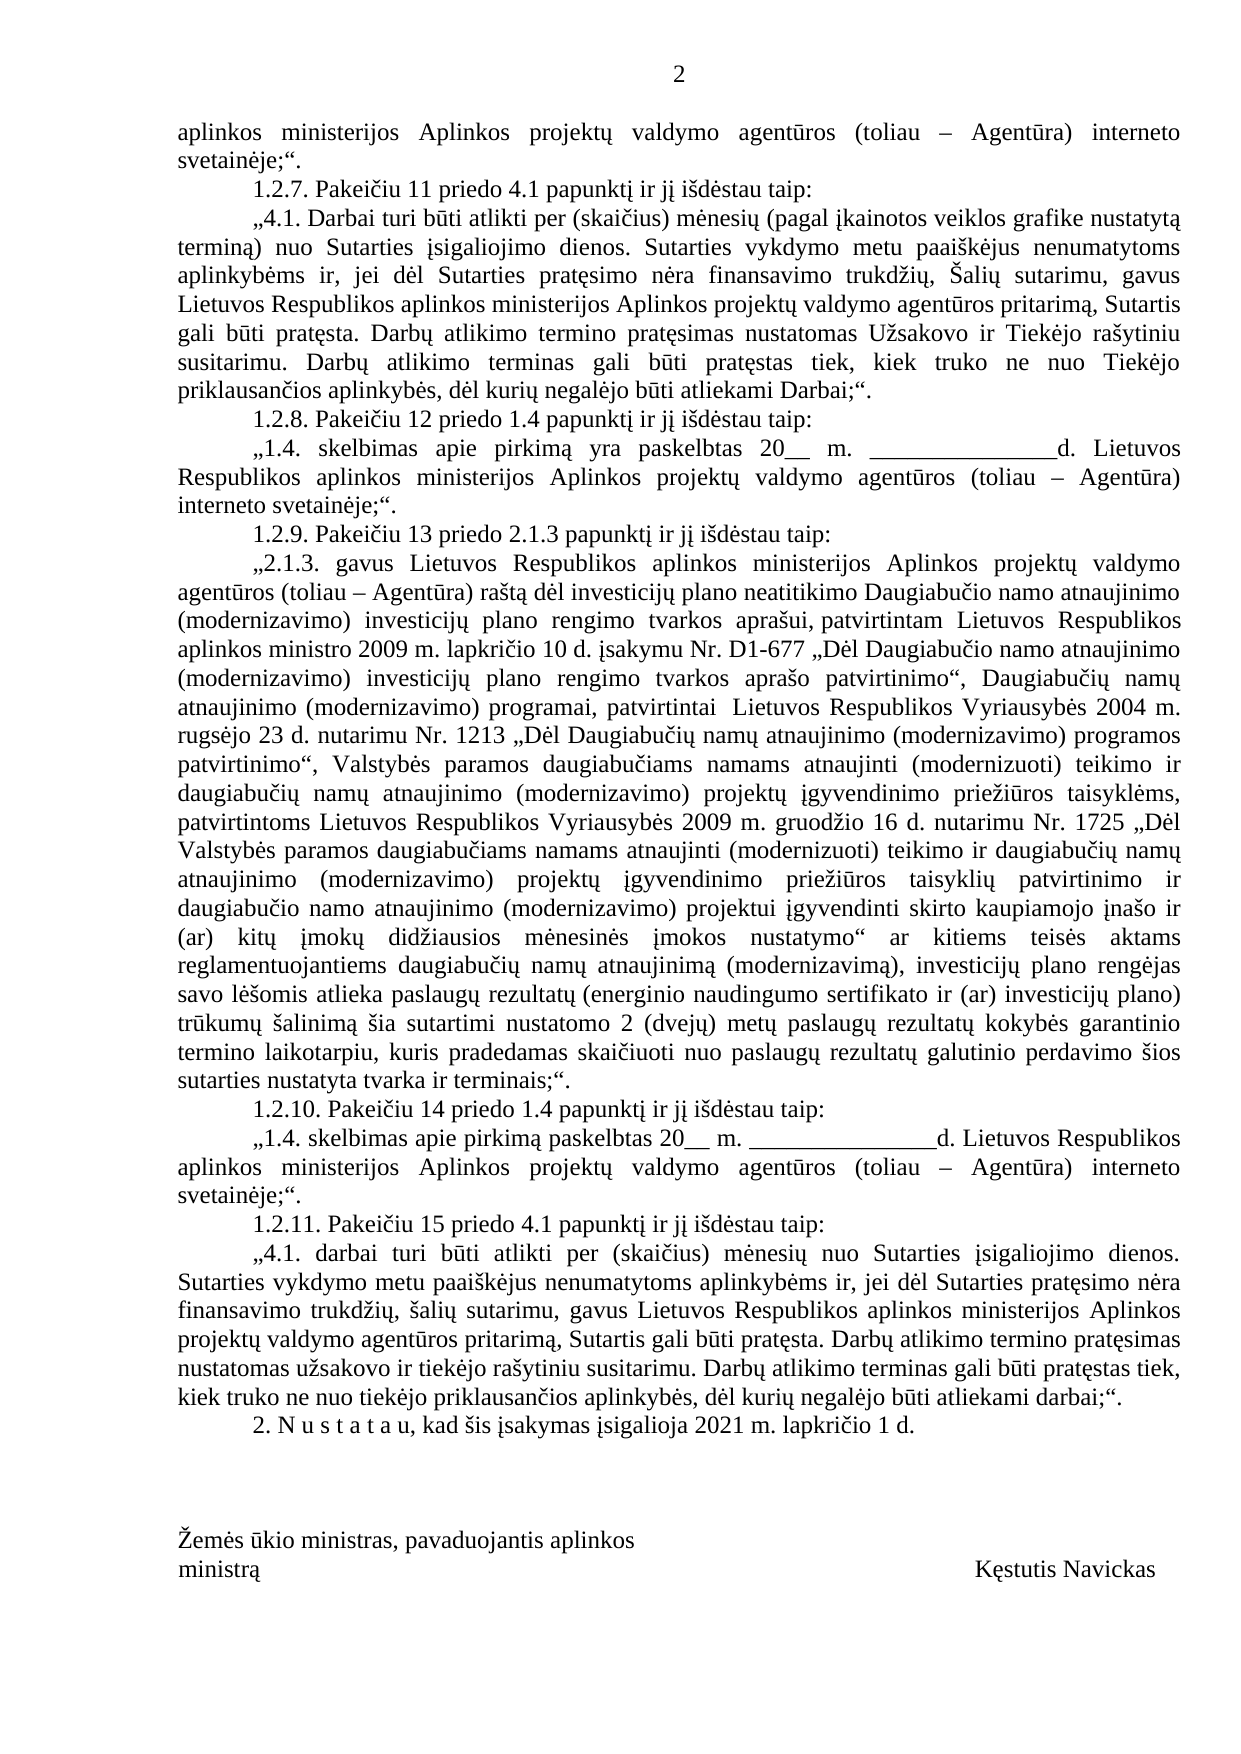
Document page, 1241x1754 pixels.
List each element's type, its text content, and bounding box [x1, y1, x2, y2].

text ministrą Kęstutis Navickas [178, 1554, 1177, 1583]
text 1.2.7. Pakeičiu 11 priedo 4.1 papunktį ir jį išdėstau taip: [177, 174, 1181, 203]
text 1.2.9. Pakeičiu 13 priedo 2.1.3 papunktį ir jį išdėstau taip: [177, 519, 1181, 548]
text „2.1.3. gavus Lietuvos Respublikos aplinkos ministerijos Aplinkos projektų valdymo agentūros (toliau – Agentūra) raštą dėl investicijų plano neatitikimo Daugiabučio namo atnaujinimo (modernizavimo) investicijų plano rengimo tvarkos aprašui, patvirtintam Lietuvos Respublikos aplinkos ministro 2009 m. lapkričio 10 d. įsakymu Nr. D1-677 „Dėl Daugiabučio namo atnaujinimo (modernizavimo) investicijų plano rengimo tvarkos aprašo patvirtinimo“, Daugiabučių namų atnaujinimo (modernizavimo) programai, patvirtintai Lietuvos Respublikos Vyriausybės 2004 m. rugsėjo 23 d. nutarimu Nr. 1213 „Dėl Daugiabučių namų atnaujinimo (modernizavimo) programos patvirtinimo“, Valstybės paramos daugiabučiams namams atnaujinti (modernizuoti) teikimo ir daugiabučių namų atnaujinimo (modernizavimo) projektų įgyvendinimo priežiūros taisyklėms, patvirtintoms Lietuvos Respublikos Vyriausybės 2009 m. gruodžio 16 d. nutarimu Nr. 1725 „Dėl Valstybės paramos daugiabučiams namams atnaujinti (modernizuoti) teikimo ir daugiabučių namų atnaujinimo (modernizavimo) projektų įgyvendinimo priežiūros taisyklių patvirtinimo ir daugiabučio namo atnaujinimo (modernizavimo) projektui įgyvendinti skirto kaupiamojo įnašo ir (ar) kitų įmokų didžiausios mėnesinės įmokos nustatymo“ ar kitiems teisės aktams reglamentuojantiems daugiabučių namų atnaujinimą (modernizavimą), investicijų plano rengėjas savo lėšomis atlieka paslaugų rezultatų (energinio naudingumo sertifikato ir (ar) investicijų plano) trūkumų šalinimą šia sutartimi nustatomo 2 (dvejų) metų paslaugų rezultatų kokybės garantinio termino laikotarpiu, kuris pradedamas skaičiuoti nuo paslaugų rezultatų galutinio perdavimo šios sutarties nustatyta tvarka ir terminais;“. [177, 548, 1181, 1094]
text „1.4. skelbimas apie pirkimą yra paskelbtas 20__ m. _______________d. Lietuvos Respublikos aplinkos ministerijos Aplinkos projektų valdymo agentūros (toliau – Agentūra) interneto svetainėje;“. [177, 433, 1181, 519]
text aplinkos ministerijos Aplinkos projektų valdymo agentūros (toliau – Agentūra) interneto svetainėje;“. [177, 117, 1181, 174]
text 2. N u s t a t a u, kad šis įsakymas įsigalioja 2021 m. lapkričio 1 d. [177, 1410, 1181, 1439]
text „1.4. skelbimas apie pirkimą paskelbtas 20__ m. _______________d. Lietuvos Respublikos aplinkos ministerijos Aplinkos projektų valdymo agentūros (toliau – Agentūra) interneto svetainėje;“. [177, 1123, 1181, 1209]
text 1.2.11. Pakeičiu 15 priedo 4.1 papunktį ir jį išdėstau taip: [177, 1209, 1181, 1238]
text „4.1. Darbai turi būti atlikti per (skaičius) mėnesių (pagal įkainotos veiklos grafike nustatytą terminą) nuo Sutarties įsigaliojimo dienos. Sutarties vykdymo metu paaiškėjus nenumatytoms aplinkybėms ir, jei dėl Sutarties pratęsimo nėra finansavimo trukdžių, Šalių sutarimu, gavus Lietuvos Respublikos aplinkos ministerijos Aplinkos projektų valdymo agentūros pritarimą, Sutartis gali būti pratęsta. Darbų atlikimo termino pratęsimas nustatomas Užsakovo ir Tiekėjo rašytiniu susitarimu. Darbų atlikimo terminas gali būti pratęstas tiek, kiek truko ne nuo Tiekėjo priklausančios aplinkybės, dėl kurių negalėjo būti atliekami Darbai;“. [177, 203, 1181, 404]
text 1.2.8. Pakeičiu 12 priedo 1.4 papunktį ir jį išdėstau taip: [177, 404, 1181, 433]
text Žemės ūkio ministras, pavaduojantis aplinkos [177, 1525, 1177, 1554]
text 1.2.10. Pakeičiu 14 priedo 1.4 papunktį ir jį išdėstau taip: [177, 1094, 1181, 1123]
text „4.1. darbai turi būti atlikti per (skaičius) mėnesių nuo Sutarties įsigaliojimo dienos. Sutarties vykdymo metu paaiškėjus nenumatytoms aplinkybėms ir, jei dėl Sutarties pratęsimo nėra finansavimo trukdžių, šalių sutarimu, gavus Lietuvos Respublikos aplinkos ministerijos Aplinkos projektų valdymo agentūros pritarimą, Sutartis gali būti pratęsta. Darbų atlikimo termino pratęsimas nustatomas užsakovo ir tiekėjo rašytiniu susitarimu. Darbų atlikimo terminas gali būti pratęstas tiek, kiek truko ne nuo tiekėjo priklausančios aplinkybės, dėl kurių negalėjo būti atliekami darbai;“. [177, 1238, 1181, 1410]
